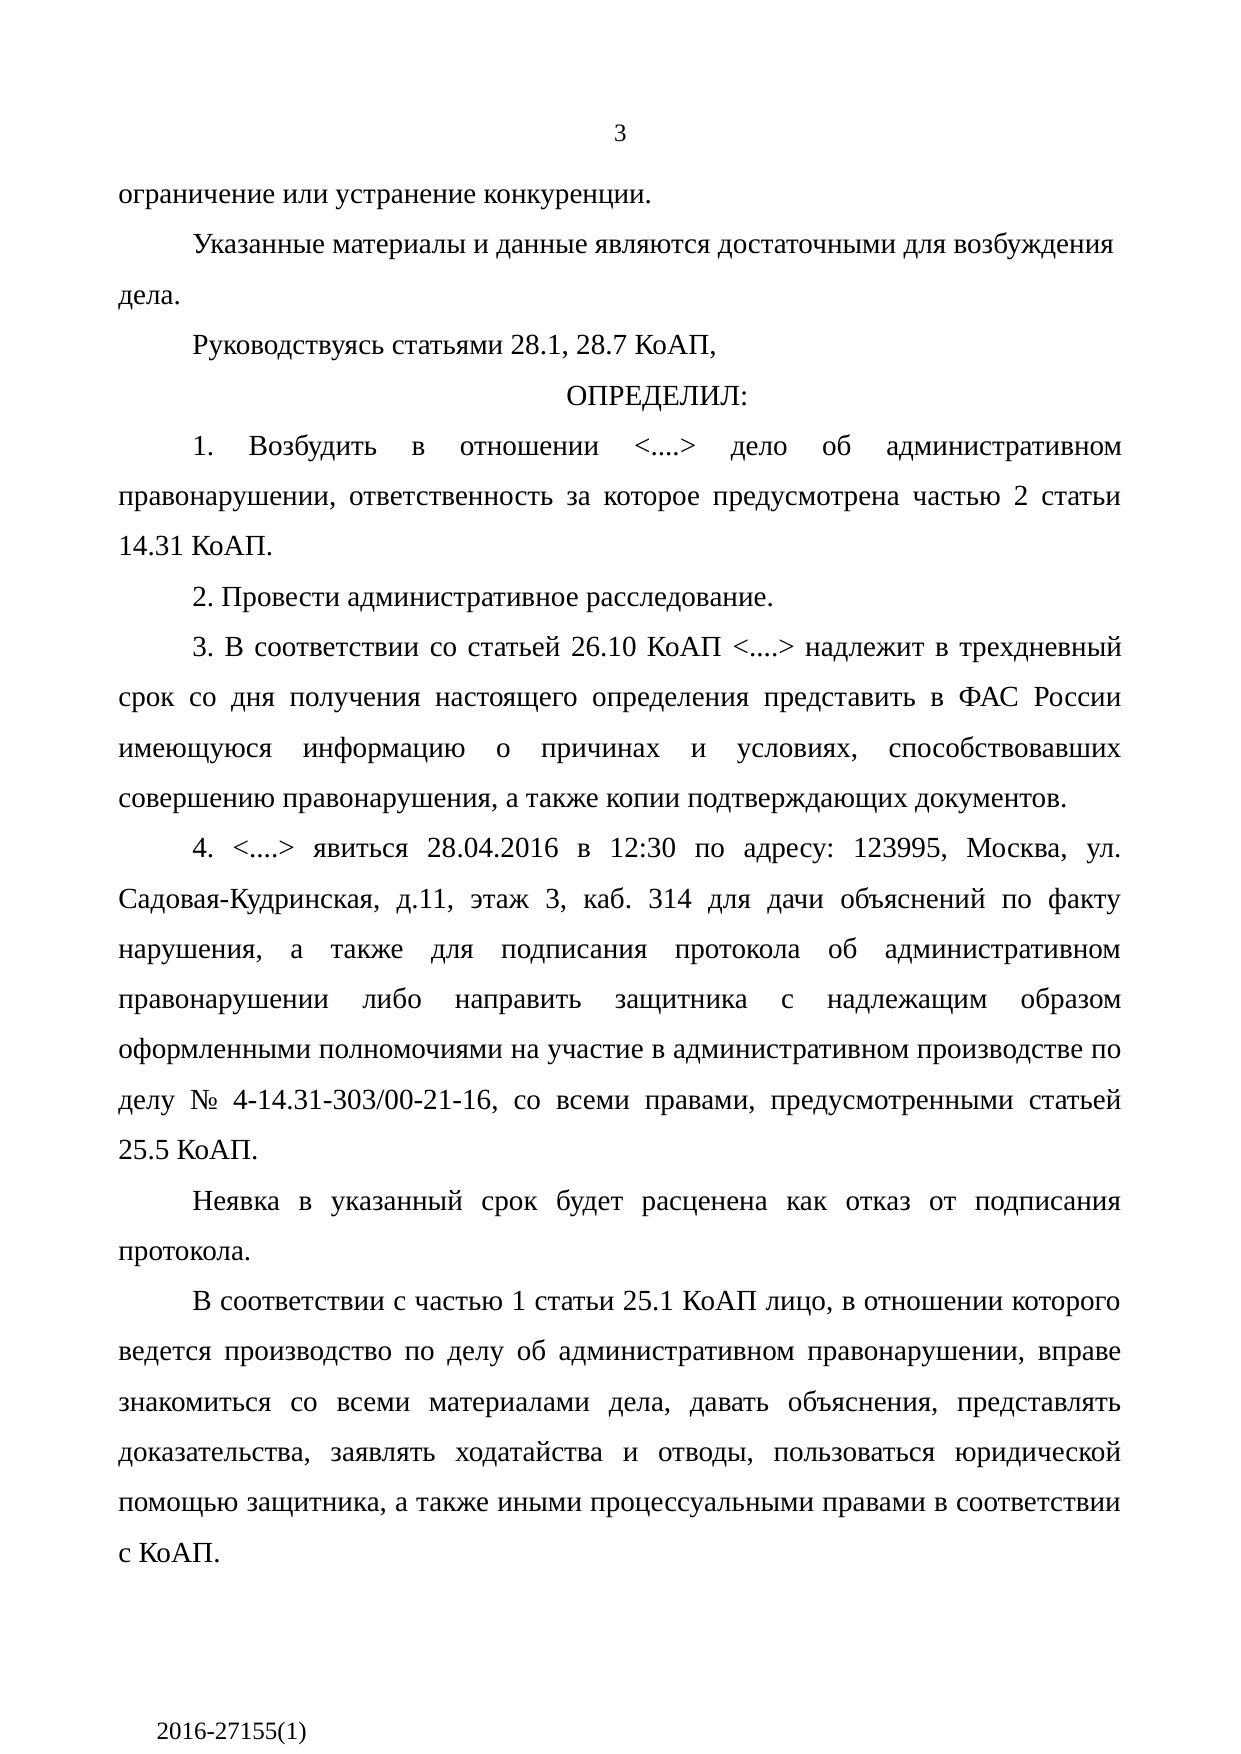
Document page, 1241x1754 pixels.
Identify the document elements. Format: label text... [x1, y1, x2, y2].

text Указанные материалы и данные являются достаточными для возбуждения [118, 227, 1122, 260]
text 2. Провести административное расследование. [118, 579, 1122, 612]
text Руководствуясь статьями 28.1, 28.7 КоАП, [118, 327, 1122, 361]
text ограничение или устранение конкуренции. [118, 176, 1122, 210]
text 3. В соответствии со статьей 26.10 КоАП <....> надлежит в трехдневный срок со дня получения настоящего определения представить в ФАС России имеющуюся информацию о причинах и условиях, способствовавших совершению правонарушения, а также копии подтверждающих документов. [118, 629, 1122, 814]
text дела. [118, 277, 1122, 311]
text Неявка в указанный срок будет расценена как отказ от подписания протокола. [118, 1183, 1122, 1266]
text 1. Возбудить в отношении <....> дело об административном правонарушении, ответственность за которое предусмотрена частью 2 статьи 14.31 КоАП. [118, 428, 1122, 562]
text В соответствии с частью 1 статьи 25.1 КоАП лицо, в отношении которого ведется производство по делу об административном правонарушении, вправе знакомиться со всеми материалами дела, давать объяснения, представлять доказательства, заявлять ходатайства и отводы, пользоваться юридической помощью защитника, а также иными процессуальными правами в соответствии с КоАП. [118, 1283, 1122, 1568]
text 4. <....> явиться 28.04.2016 в 12:30 по адресу: 123995, Москва, ул. Садовая-Кудринская, д.11, этаж 3, каб. 314 для дачи объяснений по факту нарушения, а также для подписания протокола об административном правонарушении либо направить защитника с надлежащим образом оформленными полномочиями на участие в административном производстве по делу № 4-14.31-303/00-21-16, со всеми правами, предусмотренными статьей 25.5 КоАП. [118, 830, 1122, 1166]
text ОПРЕДЕЛИЛ: [118, 378, 1122, 411]
